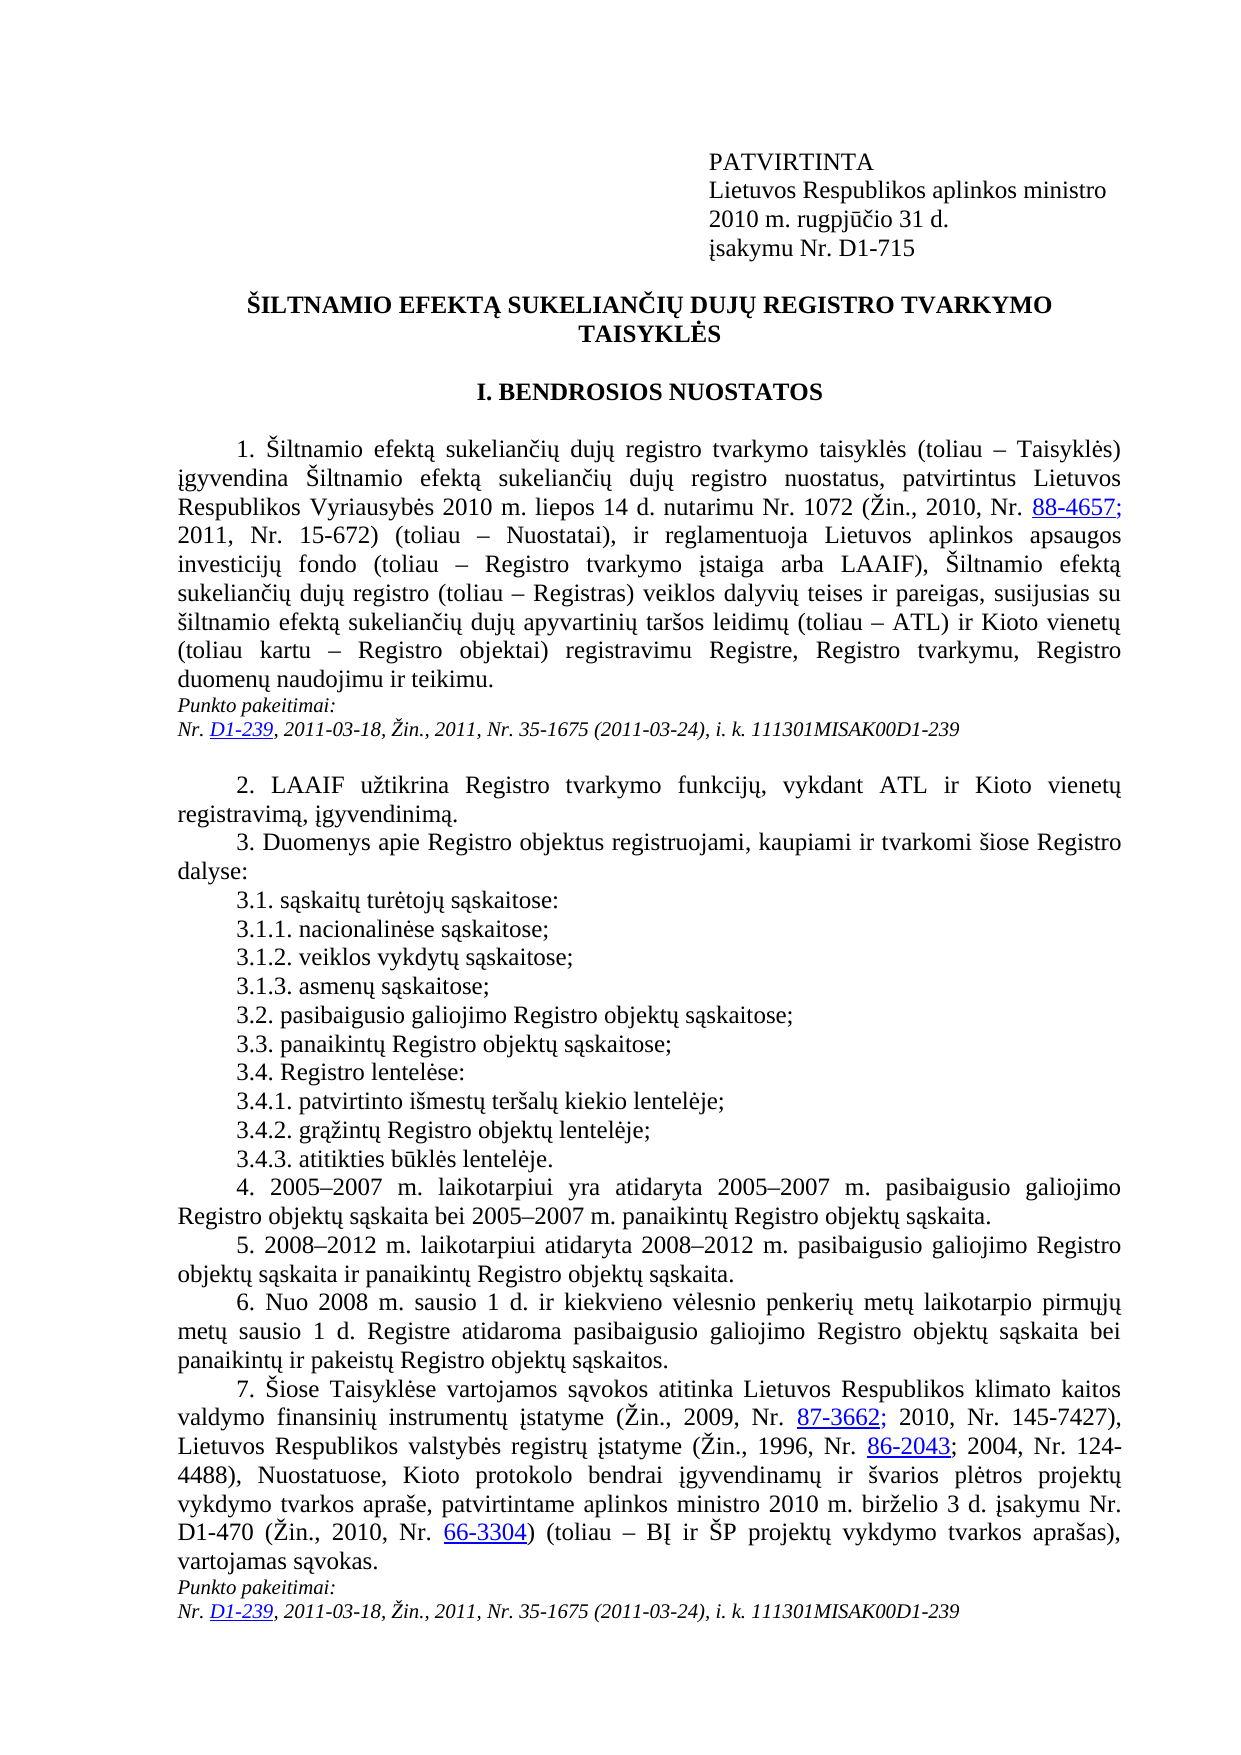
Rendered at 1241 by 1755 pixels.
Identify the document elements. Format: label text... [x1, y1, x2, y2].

text 7. Šiose Taisyklėse vartojamos sąvokos atitinka Lietuvos Respublikos klimato kaitos valdymo finansinių instrumentų įstatyme (Žin., 2009, Nr. 87-3662; 2010, Nr. 145-7427), Lietuvos Respublikos valstybės registrų įstatyme (Žin., 1996, Nr. 86-2043; 2004, Nr. 124-4488), Nuostatuose, Kioto protokolo bendrai įgyvendinamų ir švarios plėtros projektų vykdymo tvarkos apraše, patvirtintame aplinkos ministro 2010 m. birželio 3 d. įsakymu Nr. D1-470 (Žin., 2010, Nr. 66-3304) (toliau – BĮ ir ŠP projektų vykdymo tvarkos aprašas), vartojamas sąvokas. [177, 1374, 1122, 1575]
text 3. Duomenys apie Registro objektus registruojami, kaupiami ir tvarkomi šiose Registro dalyse: [177, 827, 1122, 885]
text 3.1.1. nacionalinėse sąskaitose; [177, 914, 1122, 942]
text 2010 m. rugpjūčio 31 d. [177, 204, 1122, 233]
text Punkto pakeitimai: [177, 1575, 1122, 1599]
text Nr. D1-239, 2011-03-18, Žin., 2011, Nr. 35-1675 (2011-03-24), i. k. 111301MISAK00D1-239 [177, 1599, 1122, 1623]
text 3.4.3. atitikties būklės lentelėje. [177, 1144, 1122, 1172]
text Lietuvos Respublikos aplinkos ministro [177, 176, 1122, 204]
text įsakymu Nr. D1-715 [177, 233, 1122, 262]
text 3.1.2. veiklos vykdytų sąskaitose; [177, 942, 1122, 971]
text PATVIRTINTA [177, 147, 1122, 176]
text I. BENDROSIOS NUOSTATOS [177, 377, 1122, 406]
text 2. LAAIF užtikrina Registro tvarkymo funkcijų, vykdant ATL ir Kioto vienetų registravimą, įgyvendinimą. [177, 770, 1122, 827]
text 3.1.3. asmenų sąskaitose; [177, 971, 1122, 1000]
text 3.1. sąskaitų turėtojų sąskaitose: [177, 885, 1122, 914]
text 6. Nuo 2008 m. sausio 1 d. ir kiekvieno vėlesnio penkerių metų laikotarpio pirmųjų metų sausio 1 d. Registre atidaroma pasibaigusio galiojimo Registro objektų sąskaita bei panaikintų ir pakeistų Registro objektų sąskaitos. [177, 1287, 1122, 1374]
text 3.4. Registro lentelėse: [177, 1057, 1122, 1086]
text Punkto pakeitimai: [177, 693, 1122, 717]
text 5. 2008–2012 m. laikotarpiui atidaryta 2008–2012 m. pasibaigusio galiojimo Registro objektų sąskaita ir panaikintų Registro objektų sąskaita. [177, 1230, 1122, 1287]
text ŠILTNAMIO EFEKTĄ SUKELIANČIŲ DUJŲ REGISTRO TVARKYMO TAISYKLĖS [177, 291, 1122, 348]
text 1. Šiltnamio efektą sukeliančių dujų registro tvarkymo taisyklės (toliau – Taisyklės) įgyvendina Šiltnamio efektą sukeliančių dujų registro nuostatus, patvirtintus Lietuvos Respublikos Vyriausybės 2010 m. liepos 14 d. nutarimu Nr. 1072 (Žin., 2010, Nr. 88-4657; 2011, Nr. 15-672) (toliau – Nuostatai), ir reglamentuoja Lietuvos aplinkos apsaugos investicijų fondo (toliau – Registro tvarkymo įstaiga arba LAAIF), Šiltnamio efektą sukeliančių dujų registro (toliau – Registras) veiklos dalyvių teises ir pareigas, susijusias su šiltnamio efektą sukeliančių dujų apyvartinių taršos leidimų (toliau – ATL) ir Kioto vienetų (toliau kartu – Registro objektai) registravimu Registre, Registro tvarkymu, Registro duomenų naudojimu ir teikimu. [177, 434, 1122, 693]
text 4. 2005–2007 m. laikotarpiui yra atidaryta 2005–2007 m. pasibaigusio galiojimo Registro objektų sąskaita bei 2005–2007 m. panaikintų Registro objektų sąskaita. [177, 1172, 1122, 1230]
text 3.2. pasibaigusio galiojimo Registro objektų sąskaitose; [177, 1000, 1122, 1029]
text 3.3. panaikintų Registro objektų sąskaitose; [177, 1029, 1122, 1057]
text Nr. D1-239, 2011-03-18, Žin., 2011, Nr. 35-1675 (2011-03-24), i. k. 111301MISAK00D1-239 [177, 717, 1122, 741]
text 3.4.2. grąžintų Registro objektų lentelėje; [177, 1115, 1122, 1144]
text 3.4.1. patvirtinto išmestų teršalų kiekio lentelėje; [177, 1086, 1122, 1115]
